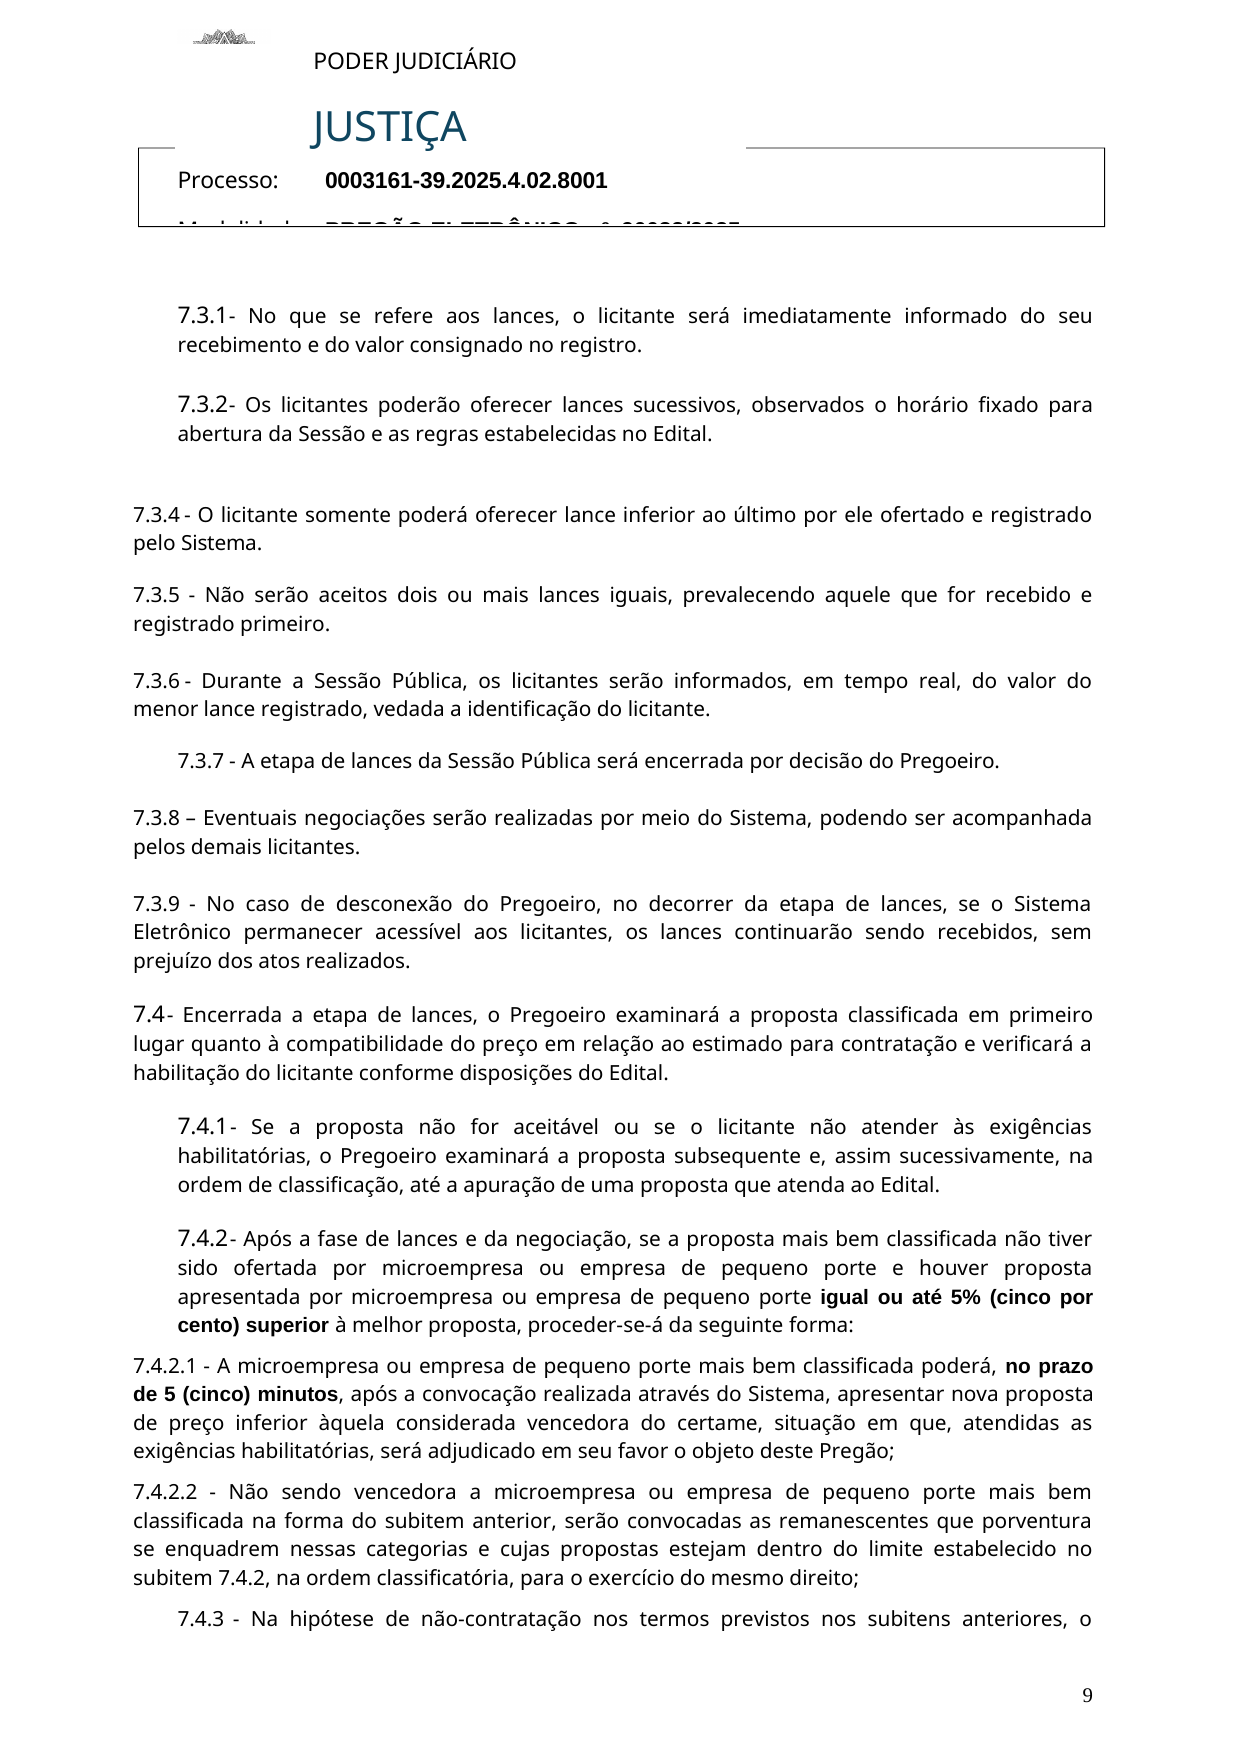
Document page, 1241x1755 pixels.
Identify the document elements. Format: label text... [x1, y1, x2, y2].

list - Se a proposta não for aceitável ou se o licitante não atender às exigências habilitatórias, o Pregoeiro examinará a proposta subsequente e, assim sucessivamente, na ordem de classificação, até a apuração de uma proposta que atenda ao Edital. [177, 1110, 1093, 1198]
list - O licitante somente poderá oferecer lance inferior ao último por ele ofertado e registrado pelo Sistema. [133, 500, 1093, 557]
list - Os licitantes poderão oferecer lances sucessivos, observados o horário fixado para abertura da Sessão e as regras estabelecidas no Edital. [177, 388, 1093, 447]
list - Não serão aceitos dois ou mais lances iguais, prevalecendo aquele que for recebido e registrado primeiro. [133, 580, 1093, 637]
list - A etapa de lances da Sessão Pública será encerrada por decisão do Pregoeiro. [177, 747, 1137, 775]
list - Não sendo vencedora a microempresa ou empresa de pequeno porte mais bem classificada na forma do subitem anterior, serão convocadas as remanescentes que porventura se enquadrem nessas categorias e cujas propostas estejam dentro do limite estabelecido no subitem 7.4.2, na ordem classificatória, para o exercício do mesmo direito; [133, 1477, 1093, 1591]
list - Durante a Sessão Pública, os licitantes serão informados, em tempo real, do valor do menor lance registrado, vedada a identificação do licitante. [133, 666, 1093, 723]
list - Na hipótese de não-contratação nos termos previstos nos subitens anteriores, o [177, 1604, 1093, 1632]
list - Encerrada a etapa de lances, o Pregoeiro examinará a proposta classificada em primeiro lugar quanto à compatibilidade do preço em relação ao estimado para contratação e verificará a habilitação do licitante conforme disposições do Edital. [133, 998, 1093, 1086]
list – Eventuais negociações serão realizadas por meio do Sistema, podendo ser acompanhada pelos demais licitantes. [133, 803, 1093, 860]
list - No que se refere aos lances, o licitante será imediatamente informado do seu recebimento e do valor consignado no registro. [177, 299, 1093, 359]
list - A microempresa ou empresa de pequeno porte mais bem classificada poderá, no prazo de 5 (cinco) minutos, após a convocação realizada através do Sistema, apresentar nova proposta de preço inferior àquela considerada vencedora do certame, situação em que, atendidas as exigências habilitatórias, será adjudicado em seu favor o objeto deste Pregão; [133, 1351, 1093, 1465]
list - No caso de desconexão do Pregoeiro, no decorrer da etapa de lances, se o Sistema Eletrônico permanecer acessível aos licitantes, os lances continuarão sendo recebidos, sem prejuízo dos atos realizados. [133, 889, 1093, 974]
list - Após a fase de lances e da negociação, se a proposta mais bem classificada não tiver sido ofertada por microempresa ou empresa de pequeno porte e houver proposta apresentada por microempresa ou empresa de pequeno porte igual ou até 5% (cinco por cento) superior à melhor proposta, proceder-se-á da seguinte forma: [177, 1222, 1093, 1339]
